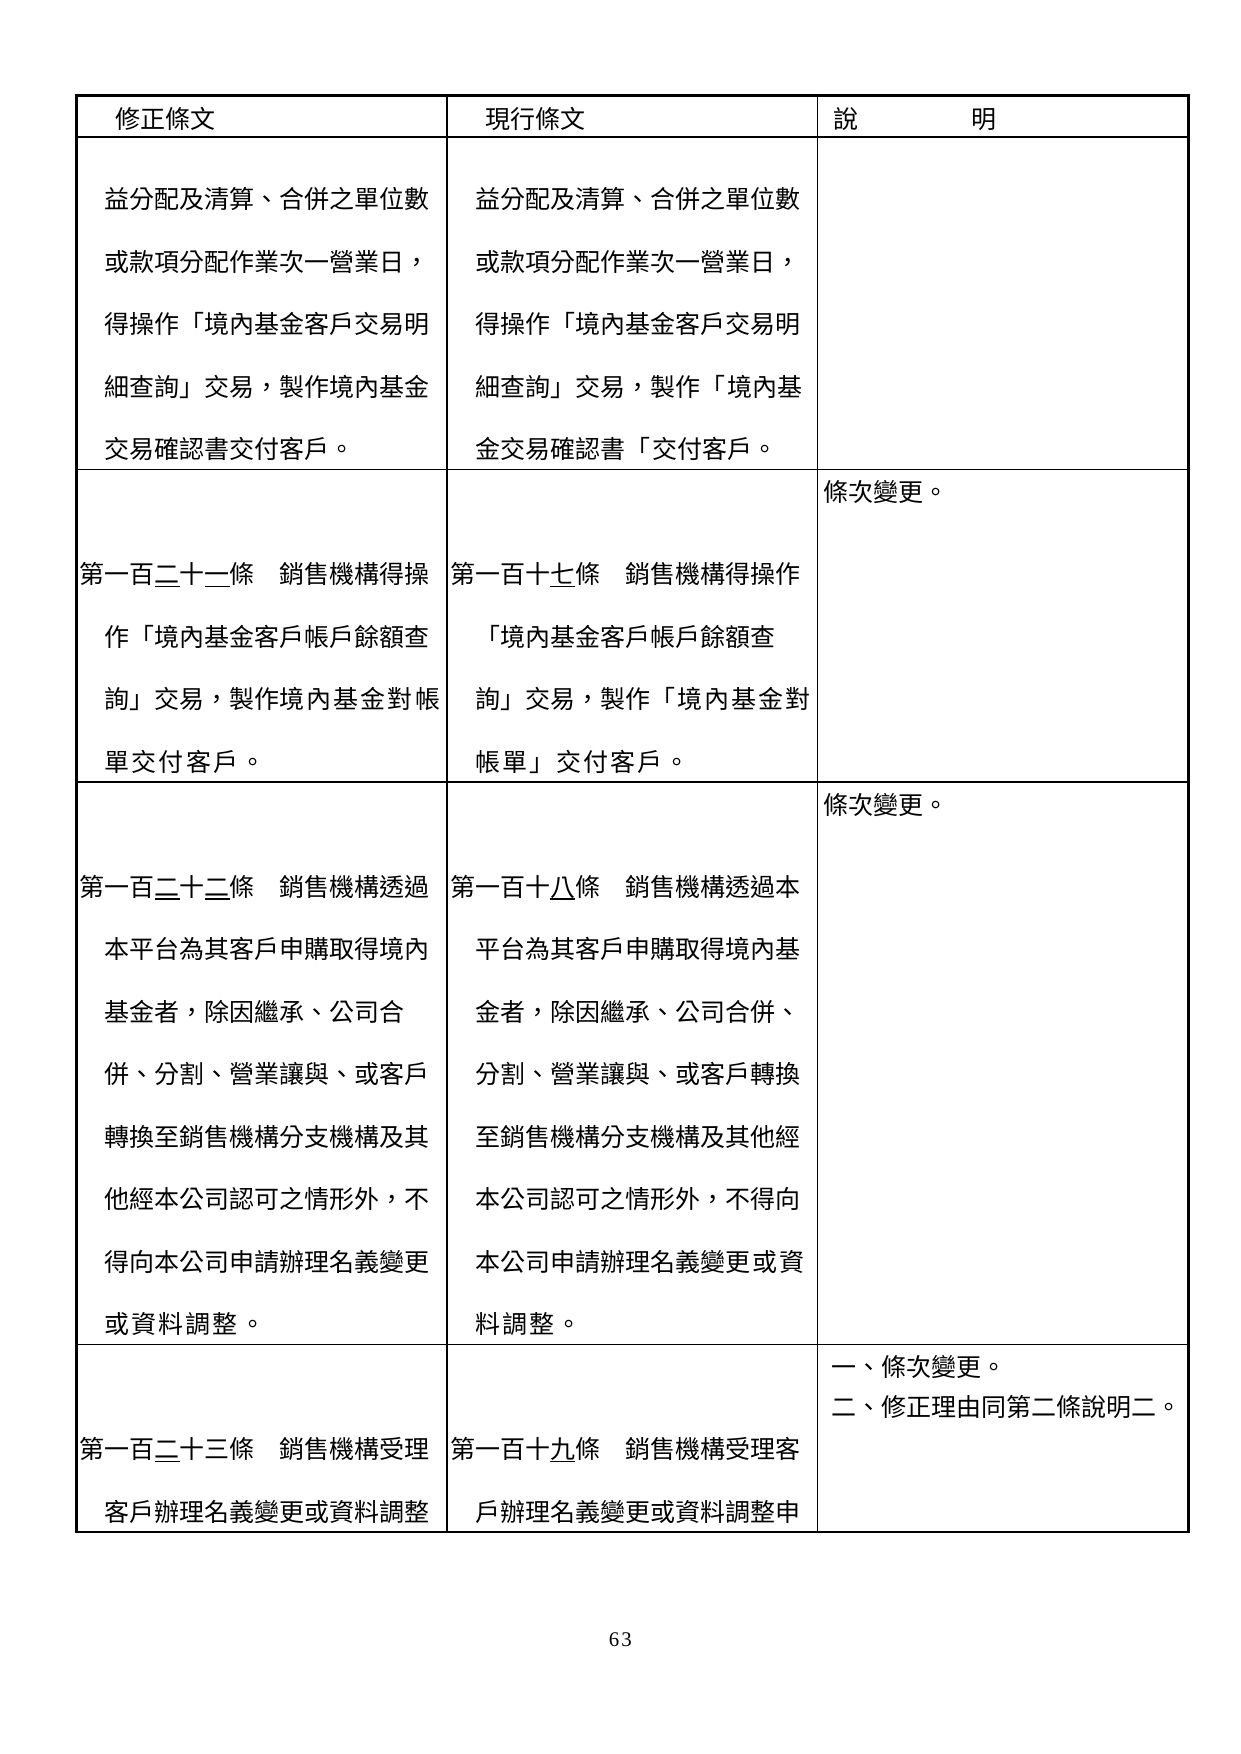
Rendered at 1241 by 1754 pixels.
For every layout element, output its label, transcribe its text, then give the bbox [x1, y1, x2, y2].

table_cell 條次變更。 [818, 470, 1187, 781]
table_cell [818, 138, 1187, 468]
table_cell 第一百二十二條 銷售機構透過本平台為其客戶申購取得境內基金者，除因繼承、公司合併、分割、營業讓與、或客戶轉換至銷售機構分支機構及其他經本公司認可之情形外，不得向本公司申請辦理名義變更或資料調整。 [78, 783, 446, 1343]
table_cell 益分配及清算、合併之單位數或款項分配作業次一營業日，得操作「境內基金客戶交易明細查詢」交易，製作「境內基金交易確認書「交付客戶。 [448, 138, 817, 468]
table_header 說 明 [818, 97, 1187, 136]
table_cell 第一百十八條 銷售機構透過本平台為其客戶申購取得境內基金者，除因繼承、公司合併、分割、營業讓與、或客戶轉換至銷售機構分支機構及其他經本公司認可之情形外，不得向本公司申請辦理名義變更或資料調整。 [448, 783, 817, 1343]
table_header 現行條文 [448, 97, 817, 136]
table_cell 第一百二十一條 銷售機構得操作「境內基金客戶帳戶餘額查詢」交易，製作境內基金對帳單交付客戶。 [78, 470, 446, 781]
table_cell 第一百十七條 銷售機構得操作「境內基金客戶帳戶餘額查詢」交易，製作「境內基金對帳單」交付客戶。 [448, 470, 817, 781]
table_cell 第一百十九條 銷售機構受理客戶辦理名義變更或資料調整申 [448, 1345, 817, 1531]
table_cell 一、條次變更。 二、修正理由同第二條說明二。 [818, 1345, 1187, 1531]
table_cell 條次變更。 [818, 783, 1187, 1343]
table_cell 第一百二十三條 銷售機構受理客戶辦理名義變更或資料調整 [78, 1345, 446, 1531]
table_cell 益分配及清算、合併之單位數或款項分配作業次一營業日，得操作「境內基金客戶交易明細查詢」交易，製作境內基金交易確認書交付客戶。 [78, 138, 446, 468]
table_header 修正條文 [78, 97, 446, 136]
